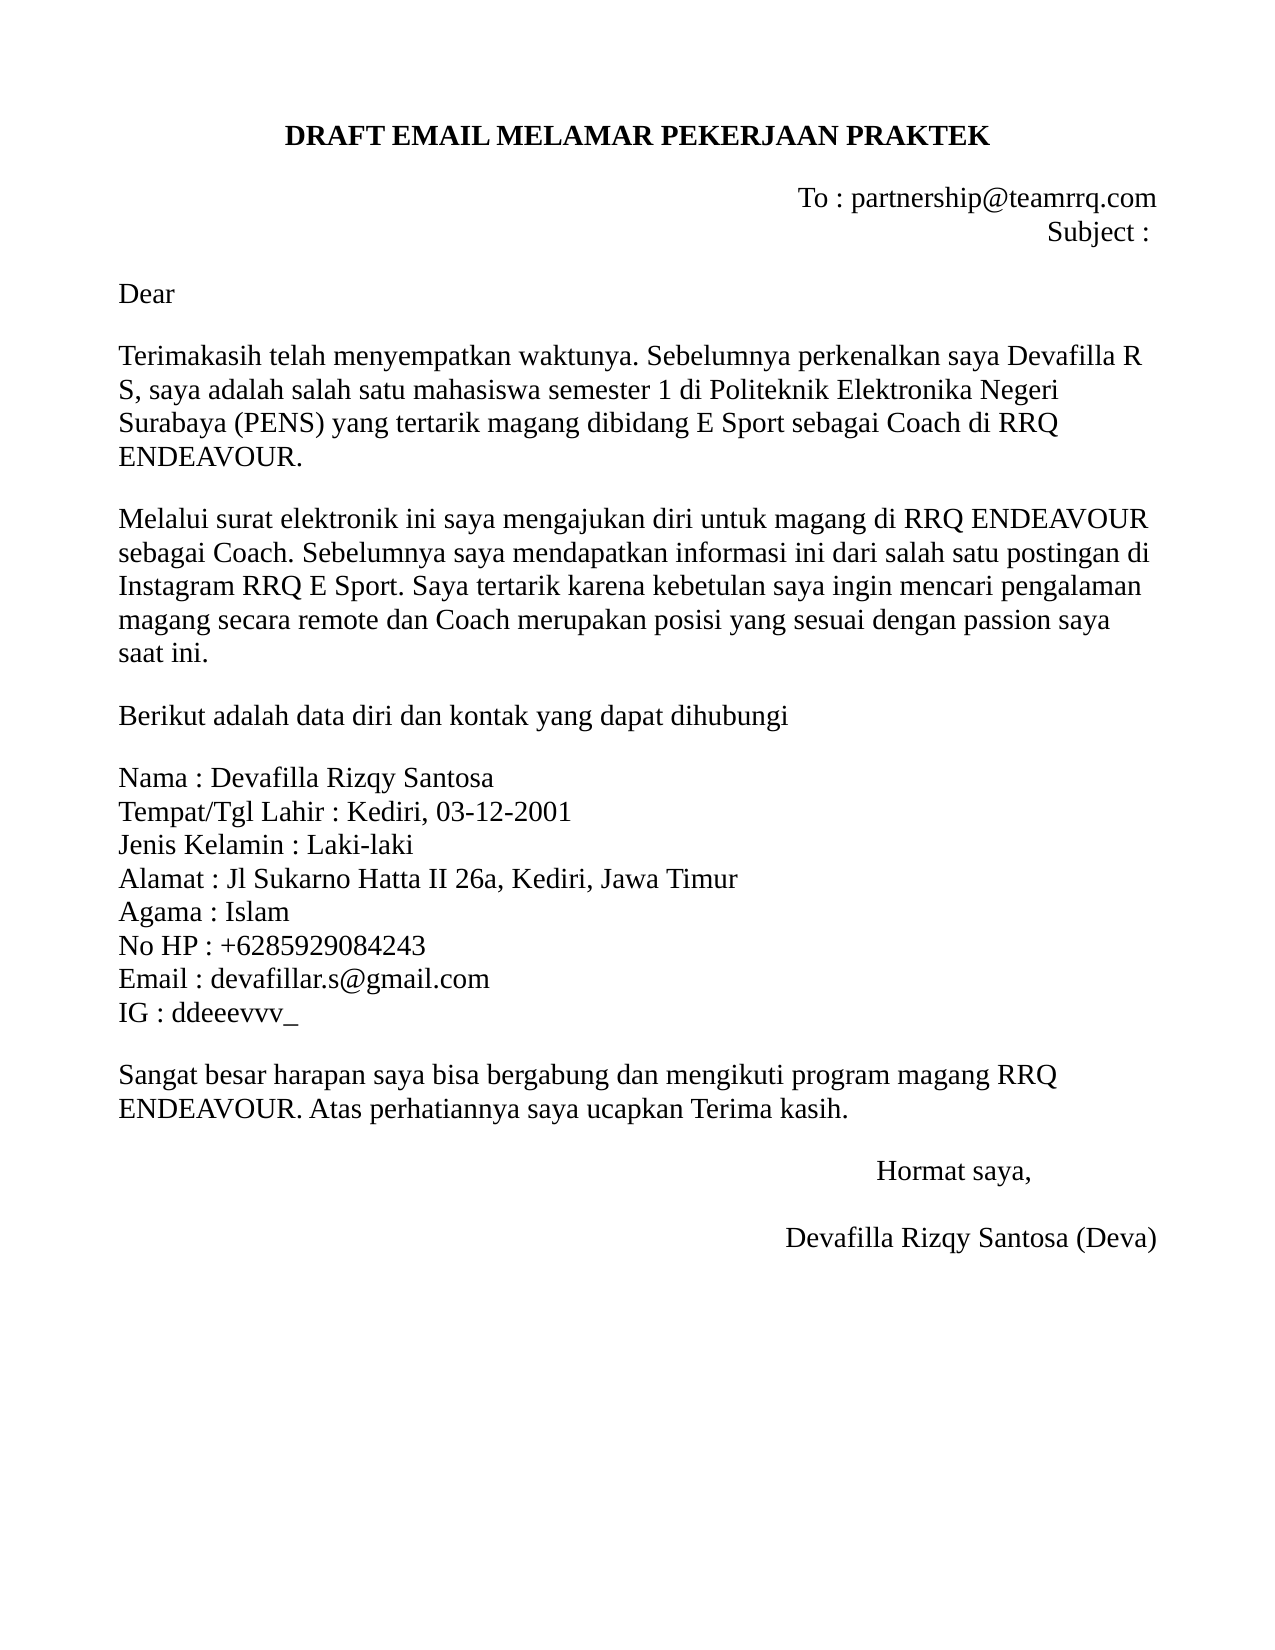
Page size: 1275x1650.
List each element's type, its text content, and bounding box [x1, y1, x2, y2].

text No HP : +6285929084243 [118, 928, 1157, 961]
text Berikut adalah data diri dan kontak yang dapat dihubungi [118, 698, 1157, 731]
text Alamat : Jl Sukarno Hatta II 26a, Kediri, Jawa Timur [118, 861, 1157, 894]
text Melalui surat elektronik ini saya mengajukan diri untuk magang di RRQ ENDEAVOUR sebagai Coach. Sebelumnya saya mendapatkan informasi ini dari salah satu postingan di Instagram RRQ E Sport. Saya tertarik karena kebetulan saya ingin mencari pengalaman magang secara remote dan Coach merupakan posisi yang sesuai dengan passion saya saat ini. [118, 501, 1157, 669]
text Subject : [118, 214, 1157, 247]
text IG : ddeeevvv_ [118, 995, 1157, 1028]
text Dear [118, 276, 1157, 310]
text Agama : Islam [118, 894, 1157, 928]
text Tempat/Tgl Lahir : Kediri, 03-12-2001 [118, 794, 1157, 827]
text Nama : Devafilla Rizqy Santosa [118, 760, 1157, 794]
text Devafilla Rizqy Santosa (Deva) [118, 1220, 1157, 1254]
text Email : devafillar.s@gmail.com [118, 961, 1157, 995]
text Sangat besar harapan saya bisa bergabung dan mengikuti program magang RRQ ENDEAVOUR. Atas perhatiannya saya ucapkan Terima kasih. [118, 1057, 1157, 1124]
text Hormat saya, [118, 1153, 1157, 1187]
text To : partnership@teamrrq.com [118, 180, 1157, 214]
text Terimakasih telah menyempatkan waktunya. Sebelumnya perkenalkan saya Devafilla R S, saya adalah salah satu mahasiswa semester 1 di Politeknik Elektronika Negeri Surabaya (PENS) yang tertarik magang dibidang E Sport sebagai Coach di RRQ ENDEAVOUR. [118, 338, 1157, 473]
text DRAFT EMAIL MELAMAR PEKERJAAN PRAKTEK [118, 118, 1157, 152]
text Jenis Kelamin : Laki-laki [118, 827, 1157, 861]
